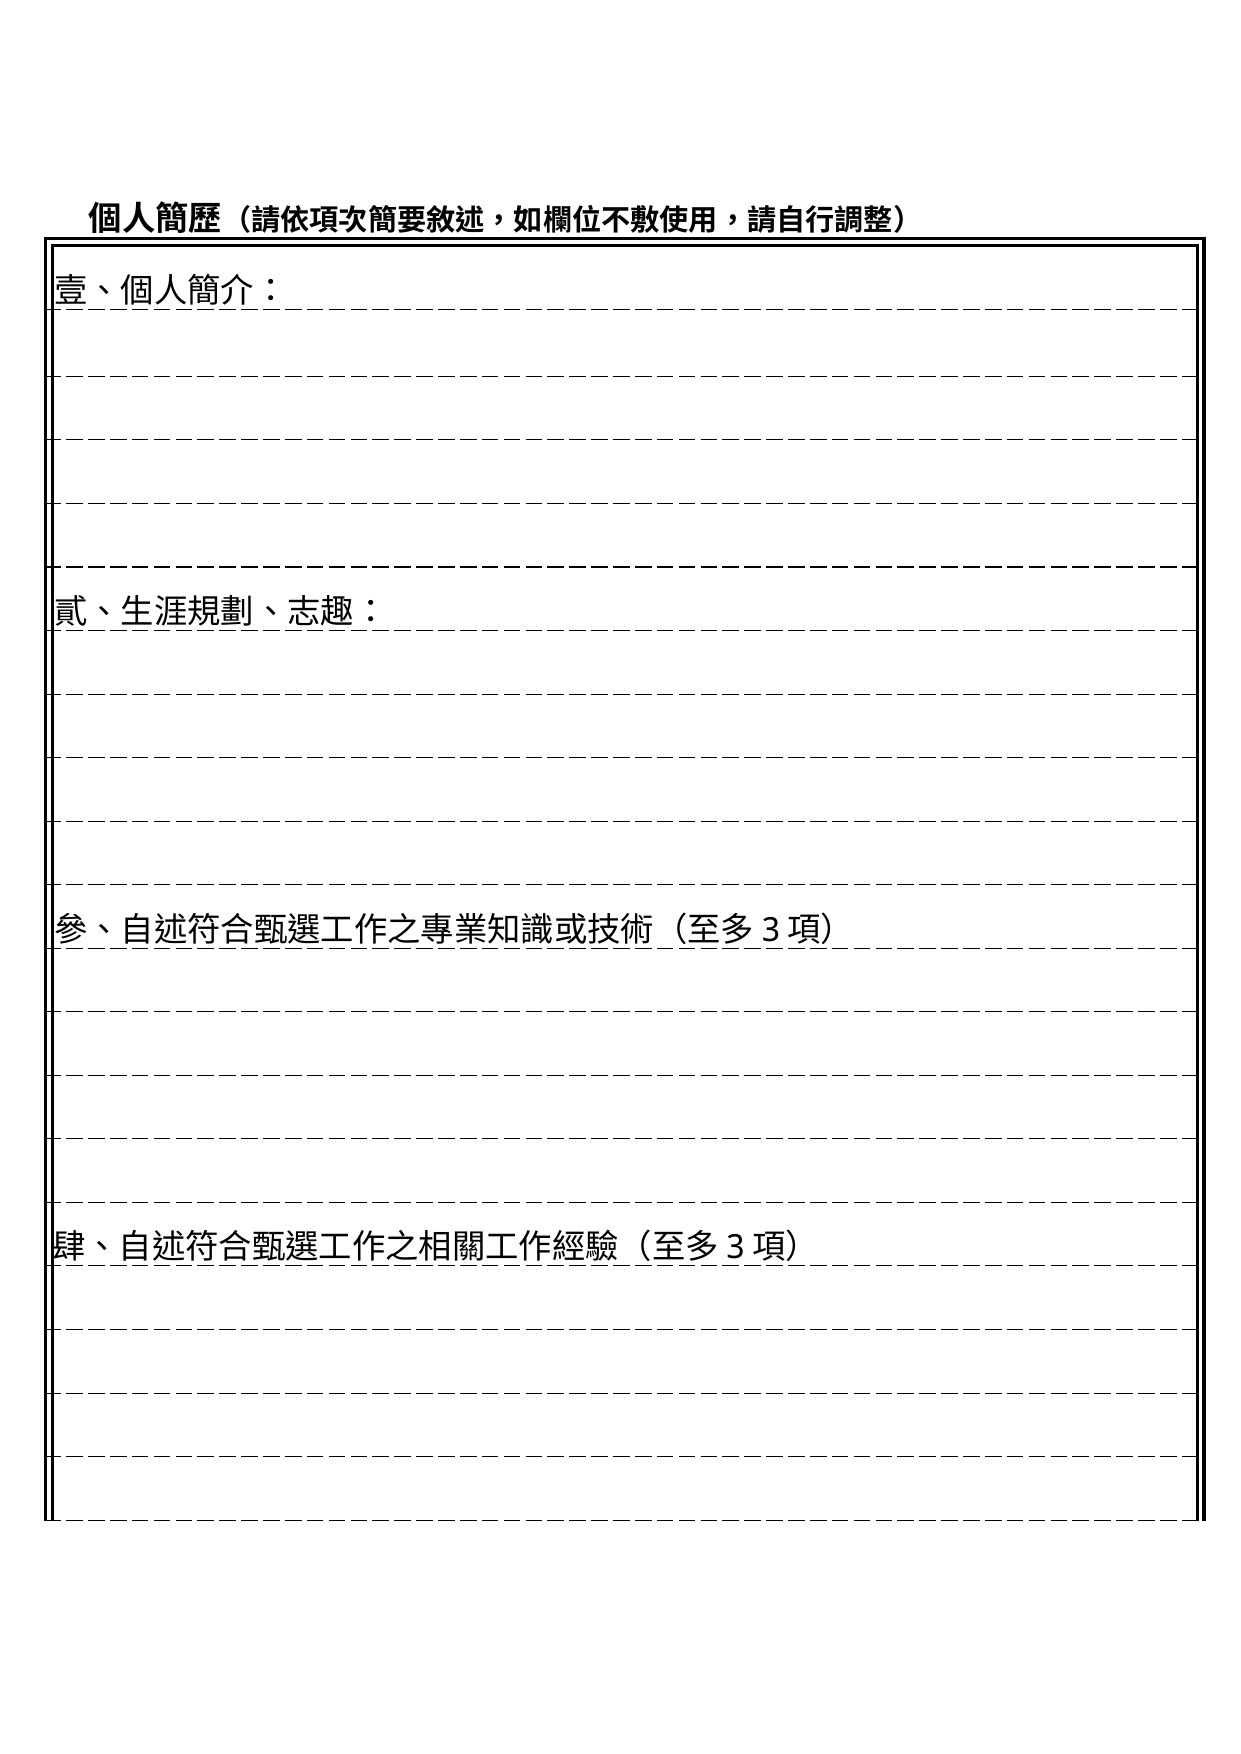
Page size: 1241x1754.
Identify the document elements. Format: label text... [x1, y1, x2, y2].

table_cell [54, 757, 1196, 821]
table_cell [54, 1075, 1196, 1138]
table_cell [54, 1456, 1196, 1519]
table_cell [54, 1011, 1196, 1075]
table_cell [54, 948, 1196, 1011]
table_cell [54, 694, 1196, 757]
table_cell [54, 1138, 1196, 1202]
table_cell [54, 1393, 1196, 1456]
table_cell [54, 1329, 1196, 1392]
table_cell [54, 630, 1196, 693]
table_cell 參、自述符合甄選工作之專業知識或技術（至多3項） [54, 884, 1196, 948]
text 個人簡歷（請依項次簡要敘述，如欄位不敷使用，請自行調整） [89, 175, 1152, 237]
table_cell [54, 376, 1196, 439]
table_header 壹、個人簡介： [49, 240, 1201, 309]
table_cell [54, 1265, 1196, 1329]
table_cell 貳、生涯規劃、志趣： [54, 566, 1196, 630]
table_cell 肆、自述符合甄選工作之相關工作經驗（至多3項） [54, 1202, 1196, 1265]
table_cell [54, 821, 1196, 884]
table_cell [54, 503, 1196, 566]
table_cell [54, 439, 1196, 503]
table_cell [54, 309, 1196, 376]
